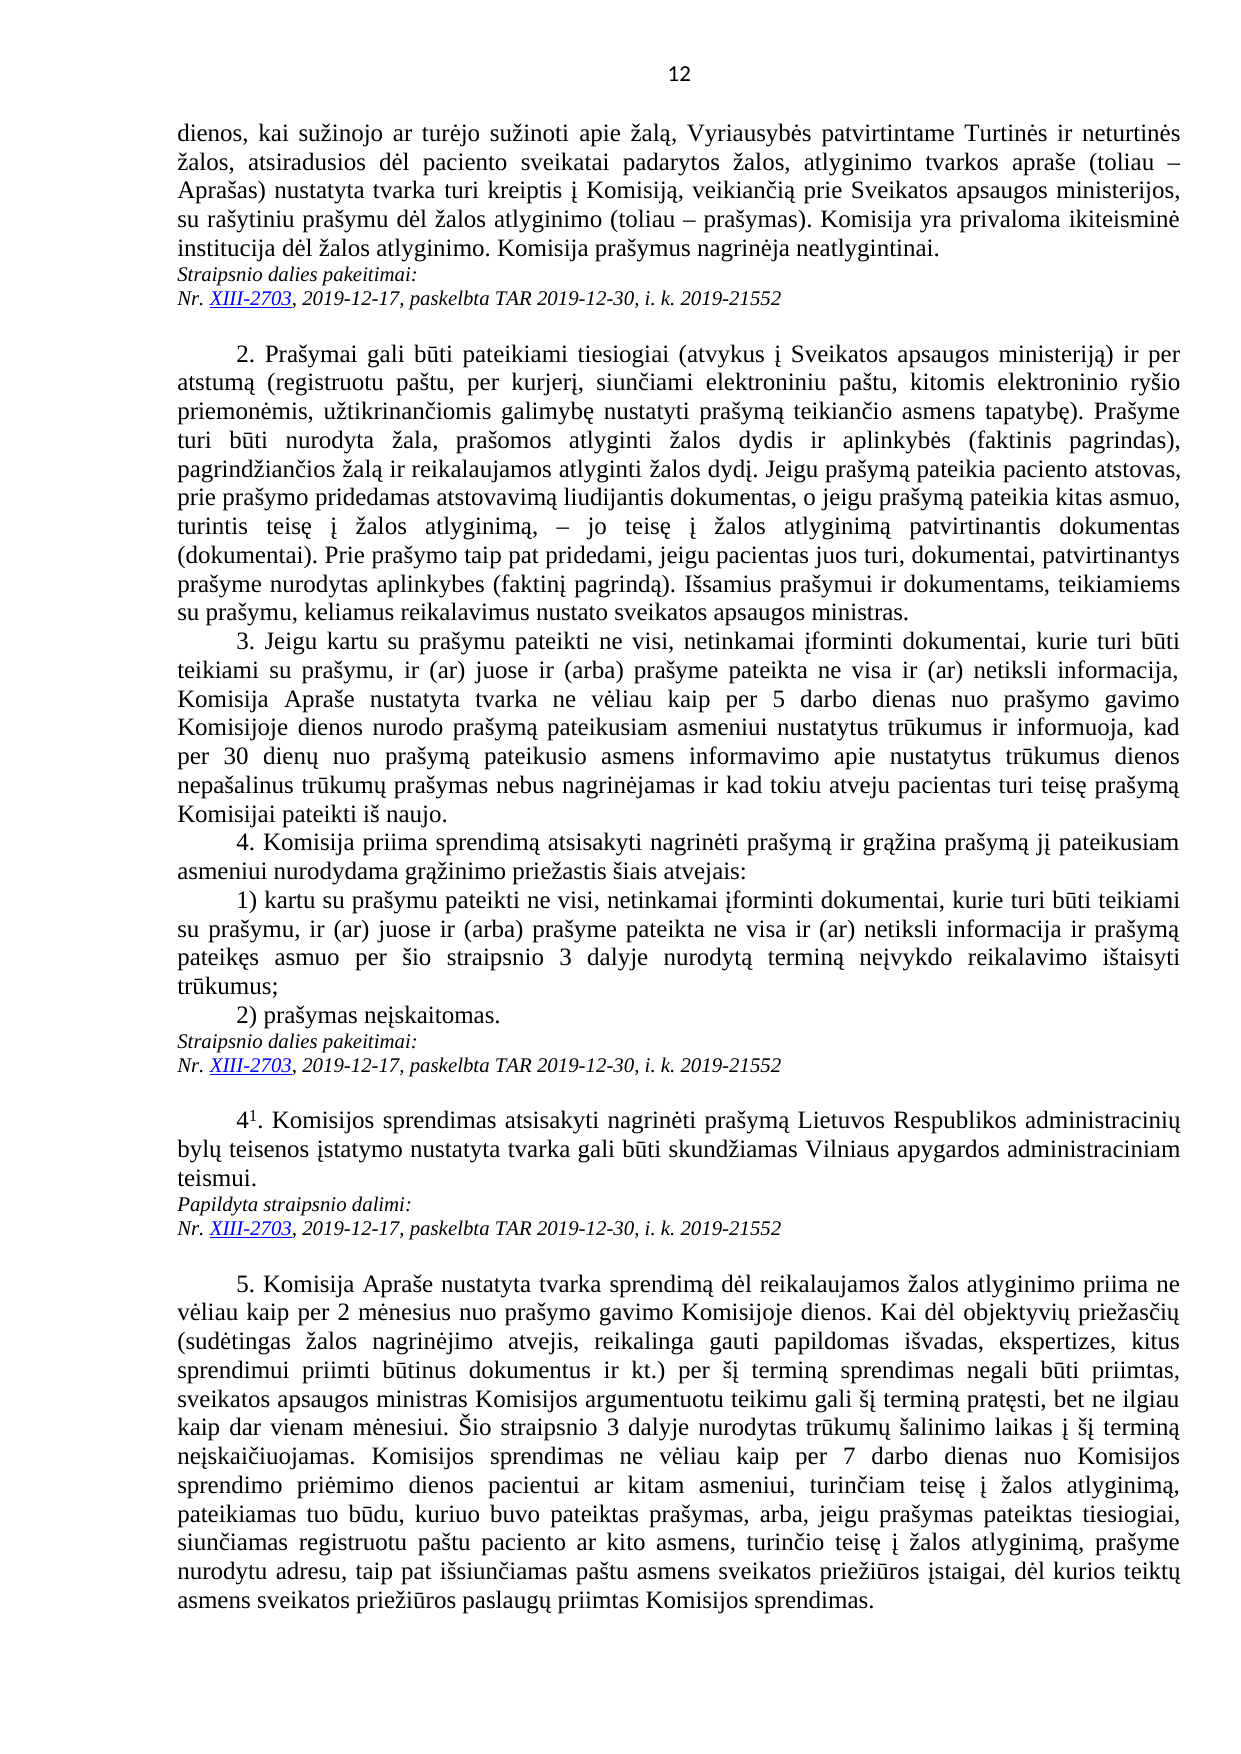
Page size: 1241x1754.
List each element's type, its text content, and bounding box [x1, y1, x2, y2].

text 2. Prašymai gali būti pateikiami tiesiogiai (atvykus į Sveikatos apsaugos ministeriją) ir per atstumą (registruotu paštu, per kurjerį, siunčiami elektroniniu paštu, kitomis elektroninio ryšio priemonėmis, užtikrinančiomis galimybę nustatyti prašymą teikiančio asmens tapatybę). Prašyme turi būti nurodyta žala, prašomos atlyginti žalos dydis ir aplinkybės (faktinis pagrindas), pagrindžiančios žalą ir reikalaujamos atlyginti žalos dydį. Jeigu prašymą pateikia paciento atstovas, prie prašymo pridedamas atstovavimą liudijantis dokumentas, o jeigu prašymą pateikia kitas asmuo, turintis teisę į žalos atlyginimą, – jo teisę į žalos atlyginimą patvirtinantis dokumentas (dokumentai). Prie prašymo taip pat pridedami, jeigu pacientas juos turi, dokumentai, patvirtinantys prašyme nurodytas aplinkybes (faktinį pagrindą). Išsamius prašymui ir dokumentams, teikiamiems su prašymu, keliamus reikalavimus nustato sveikatos apsaugos ministras. [177, 339, 1181, 626]
text 5. Komisija Apraše nustatyta tvarka sprendimą dėl reikalaujamos žalos atlyginimo priima ne vėliau kaip per 2 mėnesius nuo prašymo gavimo Komisijoje dienos. Kai dėl objektyvių priežasčių (sudėtingas žalos nagrinėjimo atvejis, reikalinga gauti papildomas išvadas, ekspertizes, kitus sprendimui priimti būtinus dokumentus ir kt.) per šį terminą sprendimas negali būti priimtas, sveikatos apsaugos ministras Komisijos argumentuotu teikimu gali šį terminą pratęsti, bet ne ilgiau kaip dar vienam mėnesiui. Šio straipsnio 3 dalyje nurodytas trūkumų šalinimo laikas į šį terminą neįskaičiuojamas. Komisijos sprendimas ne vėliau kaip per 7 darbo dienas nuo Komisijos sprendimo priėmimo dienos pacientui ar kitam asmeniui, turinčiam teisę į žalos atlyginimą, pateikiamas tuo būdu, kuriuo buvo pateiktas prašymas, arba, jeigu prašymas pateiktas tiesiogiai, siunčiamas registruotu paštu paciento ar kito asmens, turinčio teisę į žalos atlyginimą, prašyme nurodytu adresu, taip pat išsiunčiamas paštu asmens sveikatos priežiūros įstaigai, dėl kurios teiktų asmens sveikatos priežiūros paslaugų priimtas Komisijos sprendimas. [177, 1269, 1181, 1614]
text Papildyta straipsnio dalimi: [177, 1192, 1181, 1216]
text Nr. XIII-2703, 2019-12-17, paskelbta TAR 2019-12-30, i. k. 2019-21552 [177, 1216, 1181, 1240]
text Nr. XIII-2703, 2019-12-17, paskelbta TAR 2019-12-30, i. k. 2019-21552 [177, 1053, 1181, 1077]
text 41. Komisijos sprendimas atsisakyti nagrinėti prašymą Lietuvos Respublikos administracinių bylų teisenos įstatymo nustatyta tvarka gali būti skundžiamas Vilniaus apygardos administraciniam teismui. [177, 1106, 1181, 1192]
text 1) kartu su prašymu pateikti ne visi, netinkamai įforminti dokumentai, kurie turi būti teikiami su prašymu, ir (ar) juose ir (arba) prašyme pateikta ne visa ir (ar) netiksli informacija ir prašymą pateikęs asmuo per šio straipsnio 3 dalyje nurodytą terminą neįvykdo reikalavimo ištaisyti trūkumus; [177, 885, 1181, 1000]
text 4. Komisija priima sprendimą atsisakyti nagrinėti prašymą ir grąžina prašymą jį pateikusiam asmeniui nurodydama grąžinimo priežastis šiais atvejais: [177, 827, 1181, 885]
text Straipsnio dalies pakeitimai: [177, 262, 1181, 286]
text Straipsnio dalies pakeitimai: [177, 1029, 1181, 1053]
text Nr. XIII-2703, 2019-12-17, paskelbta TAR 2019-12-30, i. k. 2019-21552 [177, 286, 1181, 310]
text dienos, kai sužinojo ar turėjo sužinoti apie žalą, Vyriausybės patvirtintame Turtinės ir neturtinės žalos, atsiradusios dėl paciento sveikatai padarytos žalos, atlyginimo tvarkos apraše (toliau – Aprašas) nustatyta tvarka turi kreiptis į Komisiją, veikiančią prie Sveikatos apsaugos ministerijos, su rašytiniu prašymu dėl žalos atlyginimo (toliau – prašymas). Komisija yra privaloma ikiteisminė institucija dėl žalos atlyginimo. Komisija prašymus nagrinėja neatlygintinai. [177, 118, 1181, 262]
text 3. Jeigu kartu su prašymu pateikti ne visi, netinkamai įforminti dokumentai, kurie turi būti teikiami su prašymu, ir (ar) juose ir (arba) prašyme pateikta ne visa ir (ar) netiksli informacija, Komisija Apraše nustatyta tvarka ne vėliau kaip per 5 darbo dienas nuo prašymo gavimo Komisijoje dienos nurodo prašymą pateikusiam asmeniui nustatytus trūkumus ir informuoja, kad per 30 dienų nuo prašymą pateikusio asmens informavimo apie nustatytus trūkumus dienos nepašalinus trūkumų prašymas nebus nagrinėjamas ir kad tokiu atveju pacientas turi teisę prašymą Komisijai pateikti iš naujo. [177, 626, 1181, 827]
text 2) prašymas neįskaitomas. [177, 1000, 1181, 1029]
